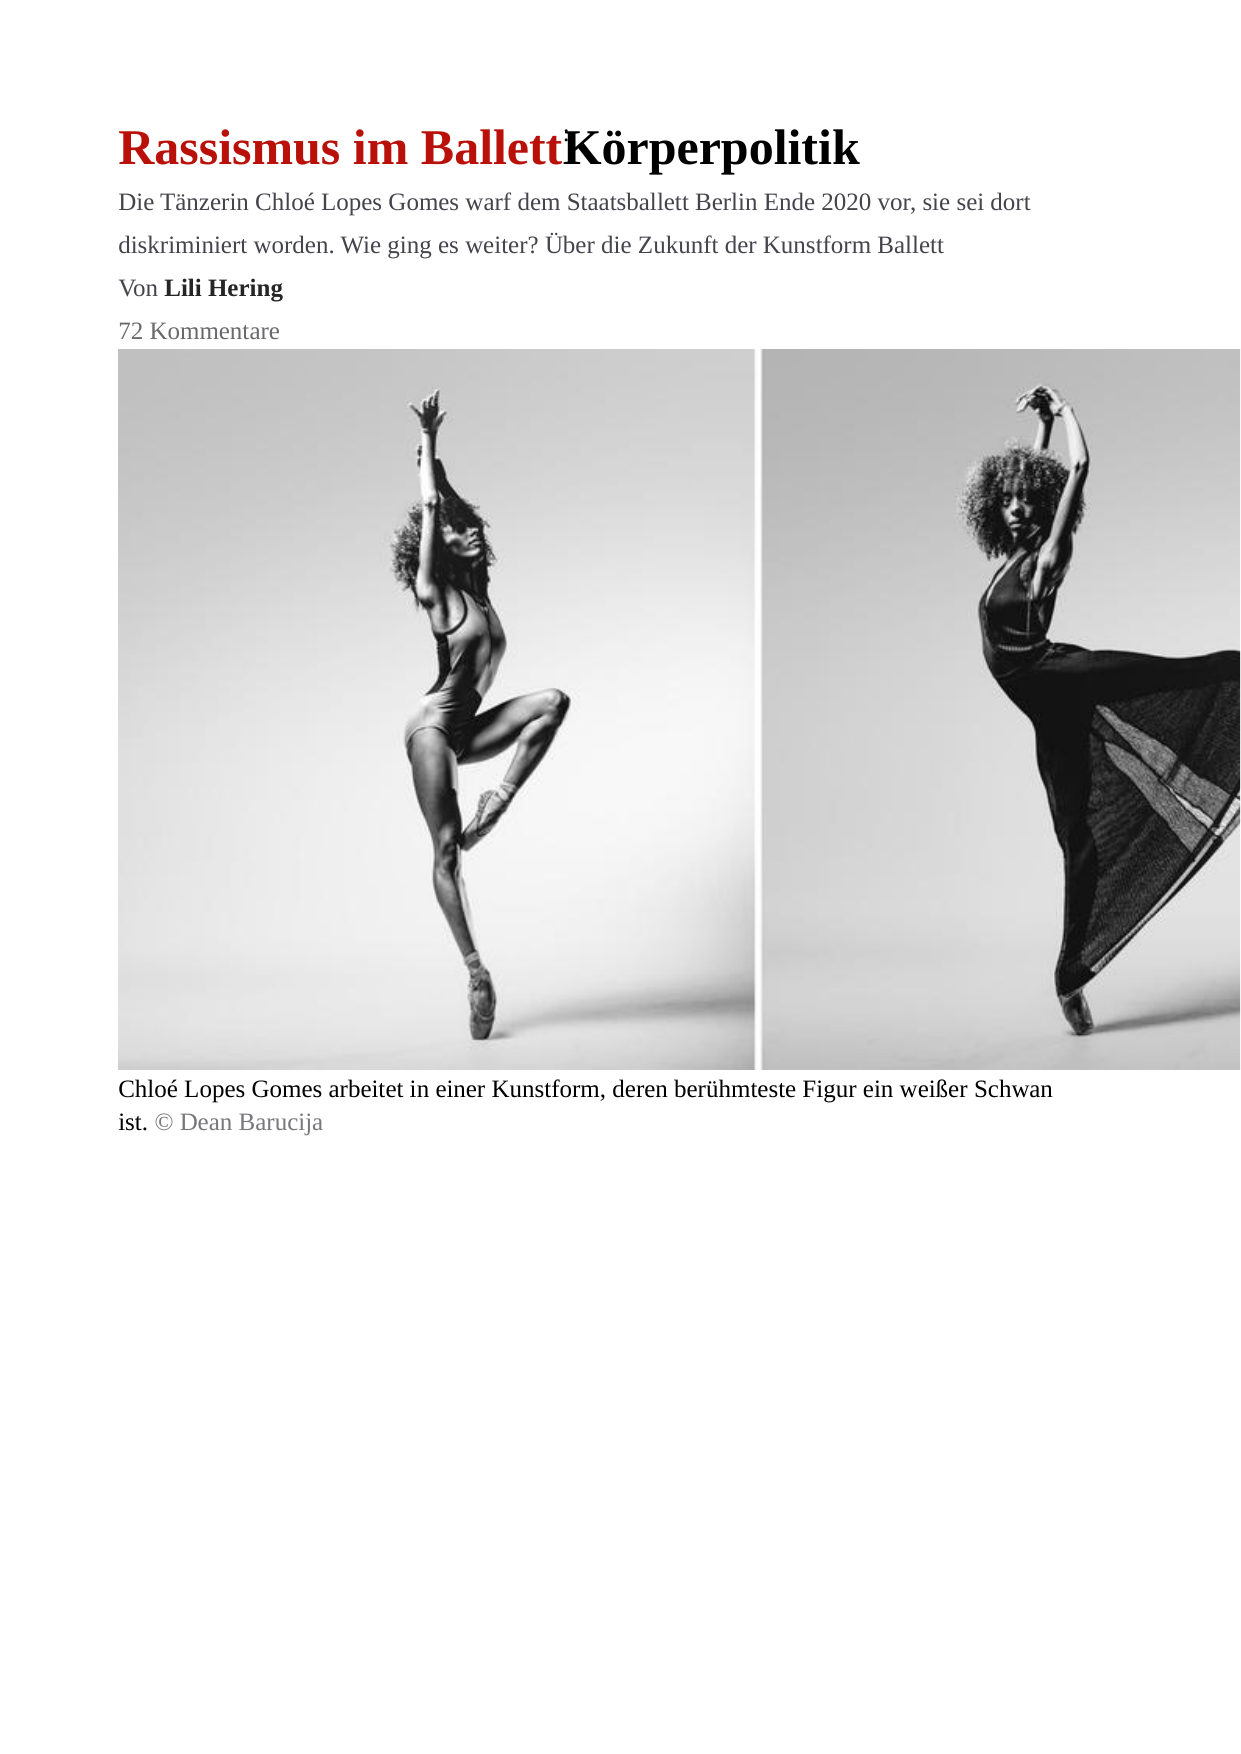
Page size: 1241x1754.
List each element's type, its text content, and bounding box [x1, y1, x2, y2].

text 72 Kommentare [118, 316, 1122, 345]
picture [118, 349, 1241, 1070]
text Die Tänzerin Chloé Lopes Gomes warf dem Staatsballett Berlin Ende 2020 vor, sie sei dort diskriminiert worden. Wie ging es weiter? Über die Zukunft der Kunstform Ballett [118, 187, 1122, 259]
text Von Lili Hering [118, 273, 1122, 302]
subtitle Rassismus im BallettKörperpolitik [118, 118, 1122, 176]
text Chloé Lopes Gomes arbeitet in einer Kunstform, deren berühmteste Figur ein weißer Schwan ist. © Dean Barucija [118, 1074, 1122, 1136]
